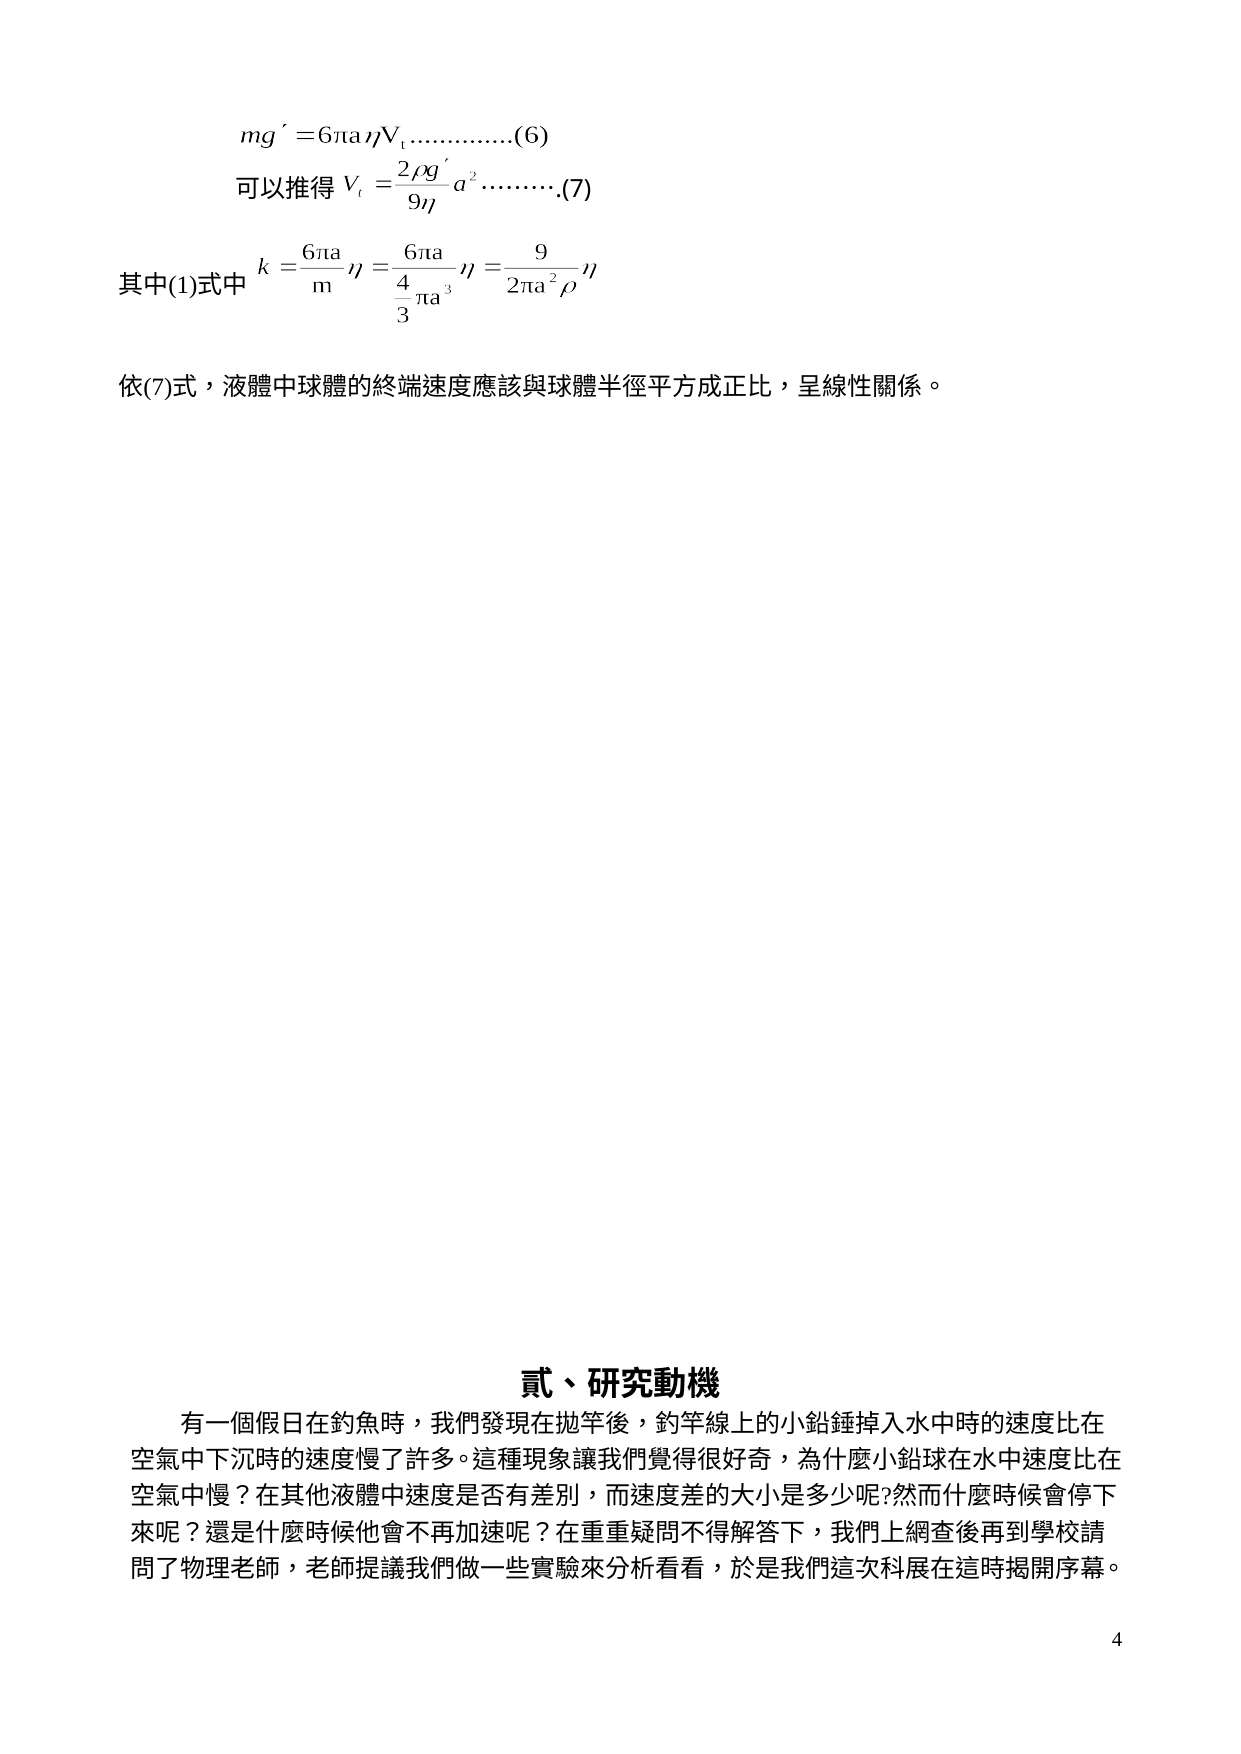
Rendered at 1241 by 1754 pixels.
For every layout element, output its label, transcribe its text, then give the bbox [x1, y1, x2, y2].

text 可以推得 ……….(7) [118, 155, 1122, 217]
text 有一個假日在釣魚時，我們發現在拋竿後，釣竿線上的小鉛錘掉入水中時的速度比在空氣中下沉時的速度慢了許多。這種現象讓我們覺得很好奇，為什麼小鉛球在水中速度比在空氣中慢？在其他液體中速度是否有差別，而速度差的大小是多少呢?然而什麼時候會停下來呢？還是什麼時候他會不再加速呢？在重重疑問不得解答下，我們上網查後再到學校請問了物理老師，老師提議我們做一些實驗來分析看看，於是我們這次科展在這時揭開序幕。 [131, 1403, 1122, 1584]
text 依(7)式，液體中球體的終端速度應該與球體半徑平方成正比，呈線性關係。 [118, 362, 1122, 403]
text 貳、研究動機 [118, 1362, 1122, 1403]
text 其中(1)式中 [118, 237, 1122, 327]
